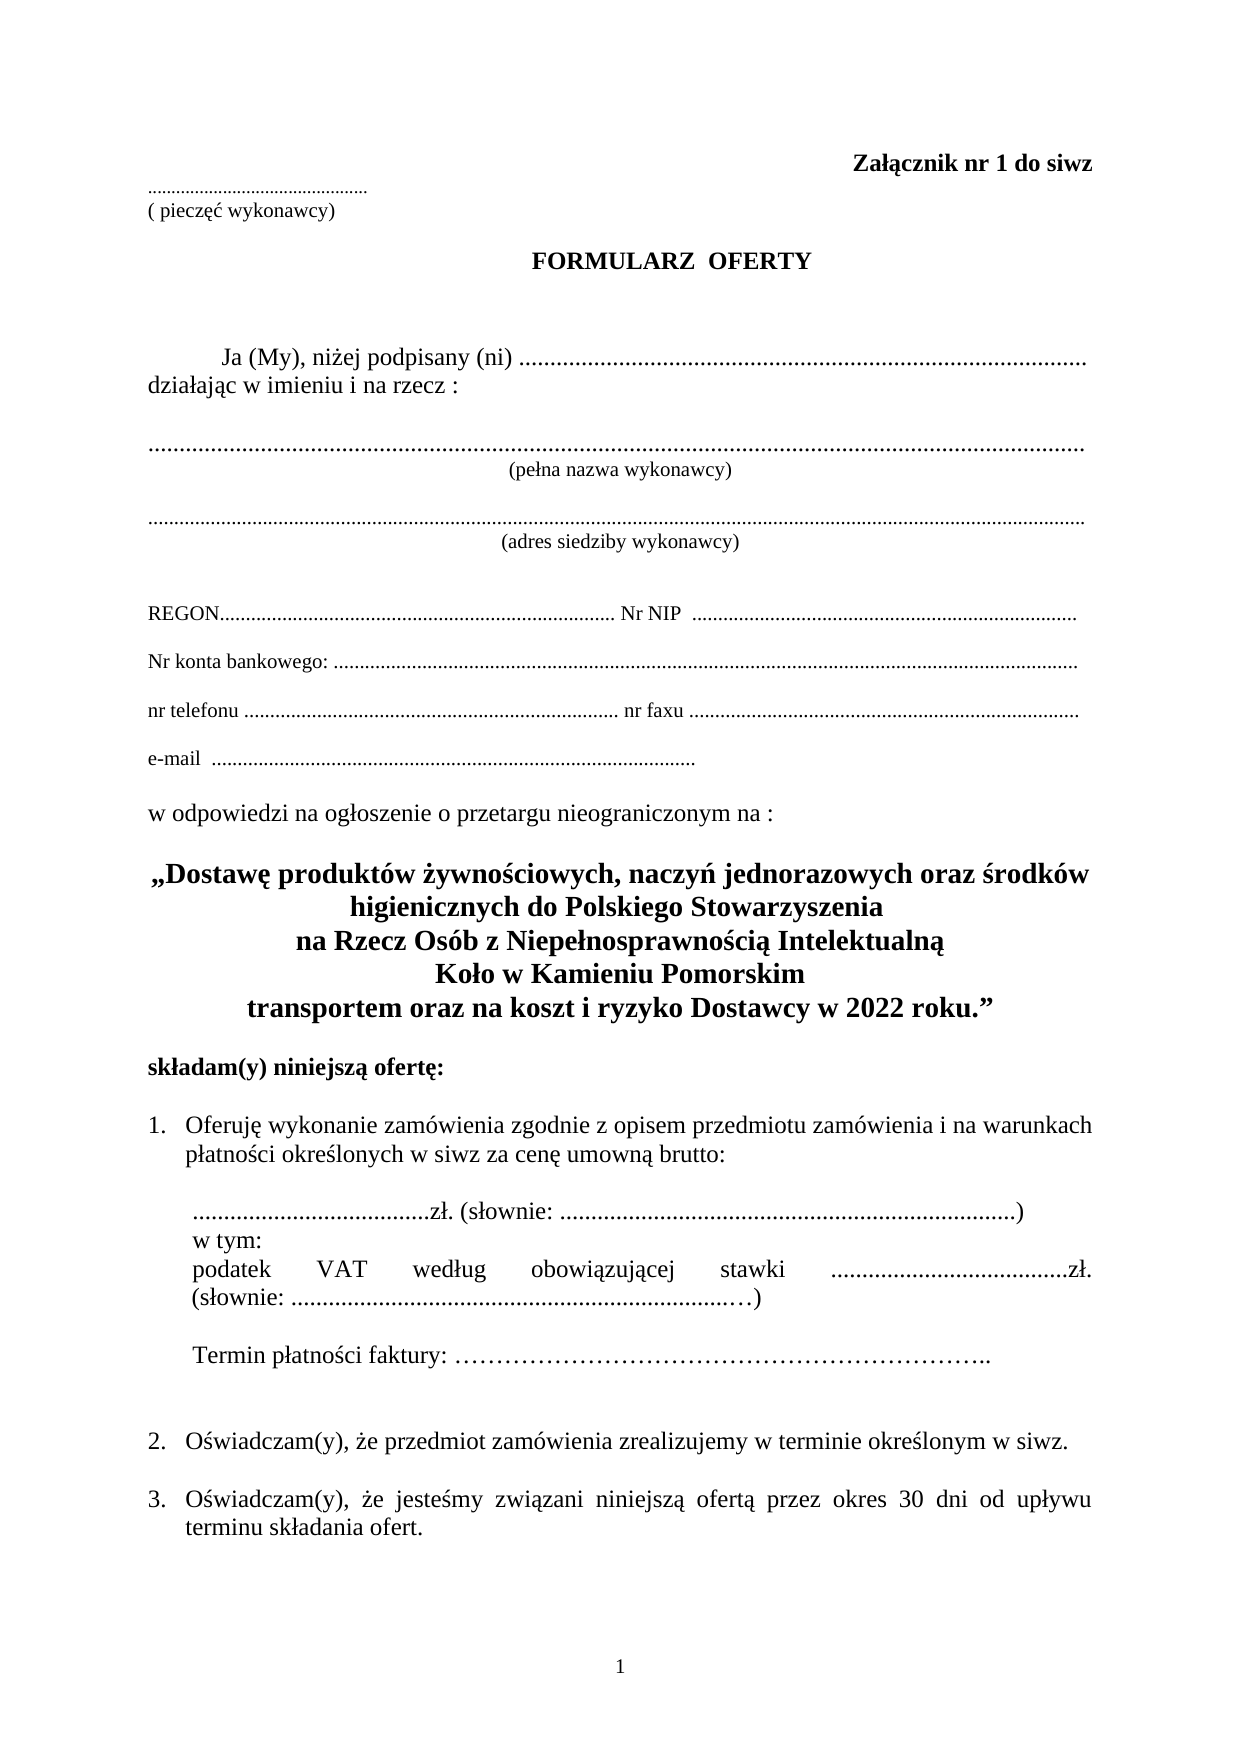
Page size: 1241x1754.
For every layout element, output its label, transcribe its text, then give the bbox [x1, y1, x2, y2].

text .................................................................................................................................................................................... [148, 505, 1093, 529]
text e-mail ............................................................................................. [148, 746, 1093, 770]
list Oferuję wykonanie zamówienia zgodnie z opisem przedmiotu zamówienia i na warunkach płatności określonych w siwz za cenę umowną brutto: [148, 1110, 1093, 1167]
text (pełna nazwa wykonawcy) [148, 457, 1093, 481]
text Załącznik nr 1 do siwz [148, 148, 1093, 176]
text REGON............................................................................ Nr NIP .......................................................................... [148, 601, 1093, 625]
text ............................................... [148, 176, 1093, 198]
text w tym: [192, 1225, 1093, 1254]
text (adres siedziby wykonawcy) [148, 529, 1093, 553]
text składam(y) niniejszą ofertę: [148, 1052, 1093, 1081]
text transportem oraz na koszt i ryzyko Dostawcy w 2022 roku.” [148, 990, 1093, 1024]
text podatek VAT według obowiązującej stawki ......................................zł. (słownie: ......................................................................…) [191, 1254, 1093, 1311]
text na Rzecz Osób z Niepełnosprawnością Intelektualną [148, 923, 1093, 957]
text działając w imieniu i na rzecz : [148, 371, 1093, 399]
text w odpowiedzi na ogłoszenie o przetargu nieograniczonym na : [148, 798, 1093, 827]
text ( pieczęć wykonawcy) [148, 198, 1093, 222]
text ......................................zł. (słownie: .........................................................................) [191, 1196, 1093, 1225]
list Oświadczam(y), że jesteśmy związani niniejszą ofertą przez okres 30 dni od upływu terminu składania ofert. [148, 1484, 1093, 1541]
text Termin płatności faktury: ……………………………………………………….. [191, 1340, 1093, 1369]
text ...................................................................................................................................................... [148, 428, 1093, 457]
subtitle FORMULARZ OFERTY [221, 246, 1093, 275]
text Nr konta bankowego: ............................................................................................................................................... [148, 649, 1093, 673]
text Koło w Kamieniu Pomorskim [148, 957, 1093, 990]
text nr telefonu ........................................................................ nr faxu ........................................................................... [148, 697, 1093, 722]
list Oświadczam(y), że przedmiot zamówienia zrealizujemy w terminie określonym w siwz. [148, 1426, 1093, 1455]
text Ja (My), niżej podpisany (ni) ........................................................................................... [148, 342, 1093, 371]
text „Dostawę produktów żywnościowych, naczyń jednorazowych oraz środków higienicznych do Polskiego Stowarzyszenia [148, 856, 1093, 923]
